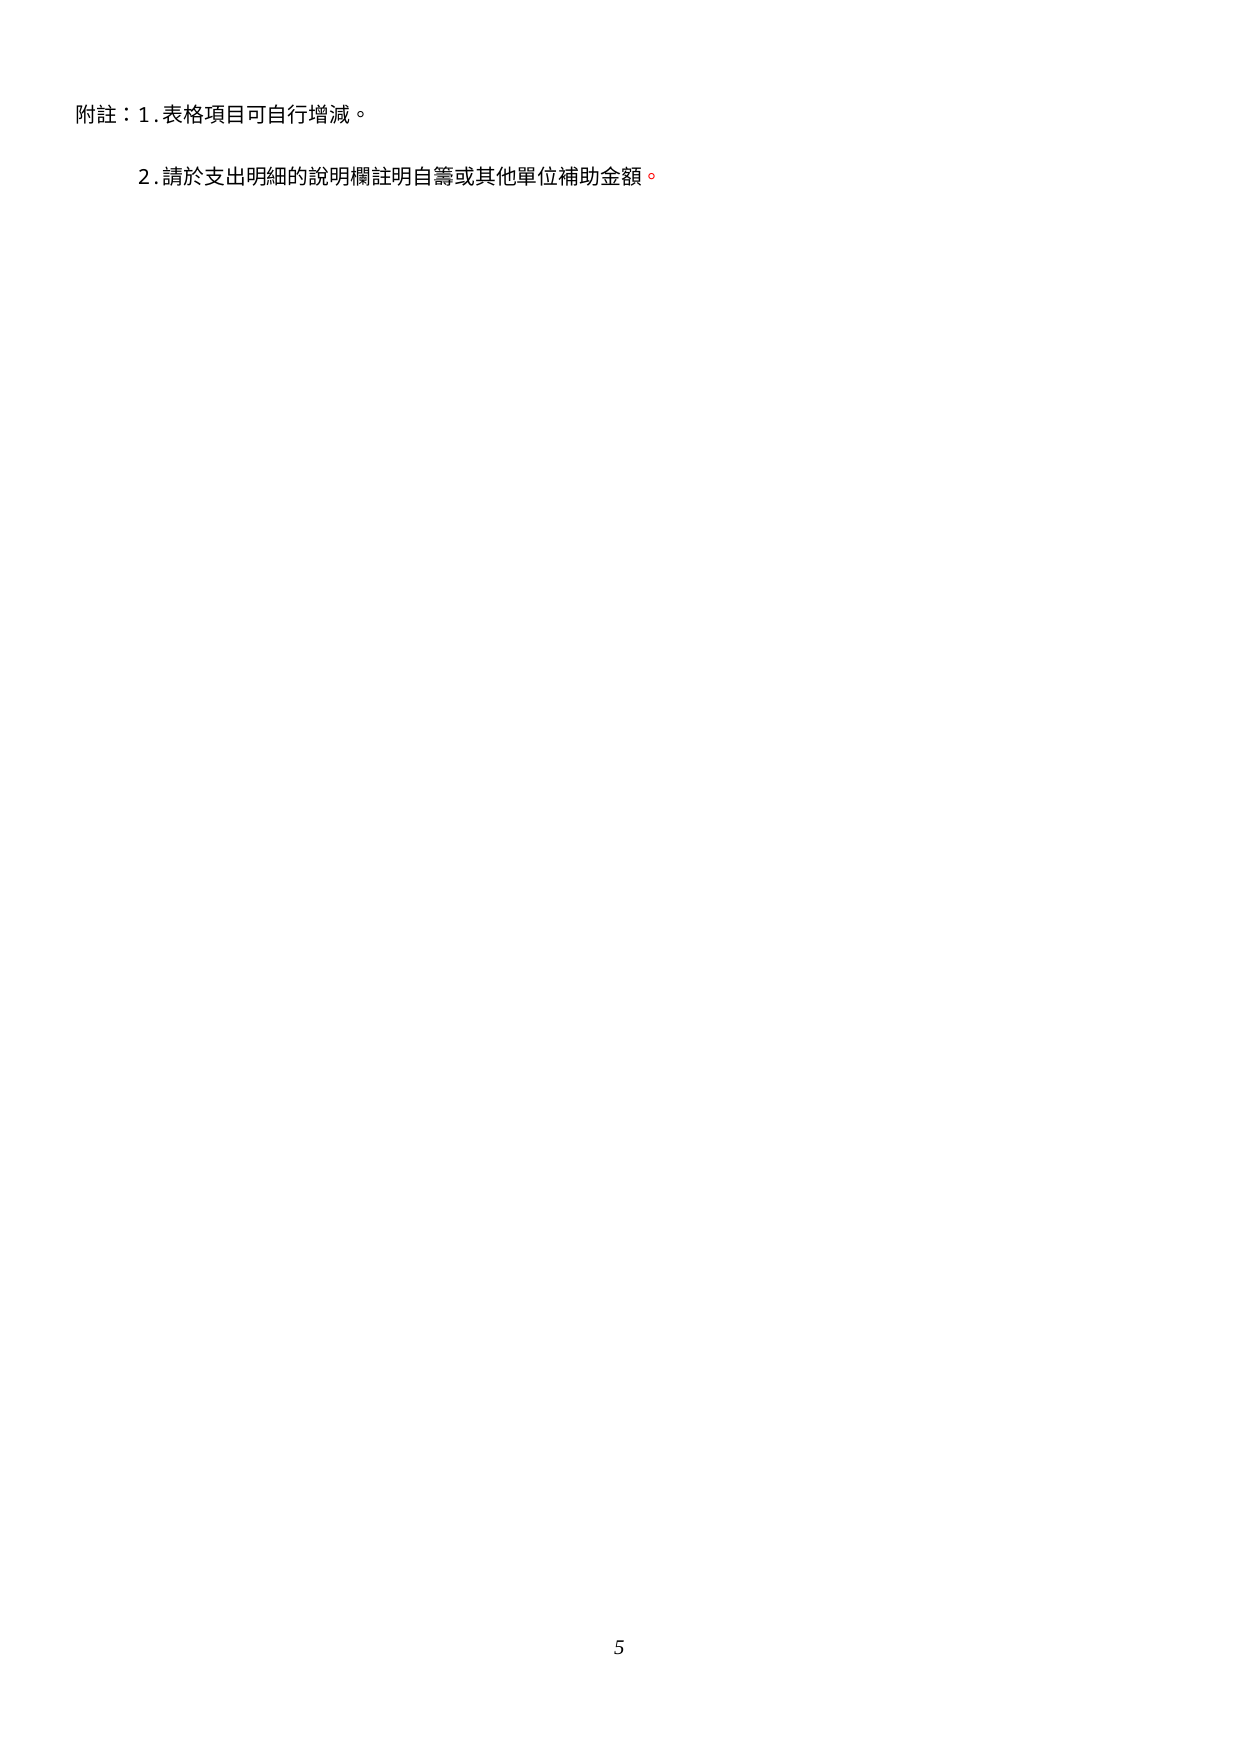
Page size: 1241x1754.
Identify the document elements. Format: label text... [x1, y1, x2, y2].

text 附註：1.表格項目可自行增減。 [75, 72, 1165, 134]
text 2.請於支出明細的說明欄註明自籌或其他單位補助金額。 [75, 134, 1165, 197]
